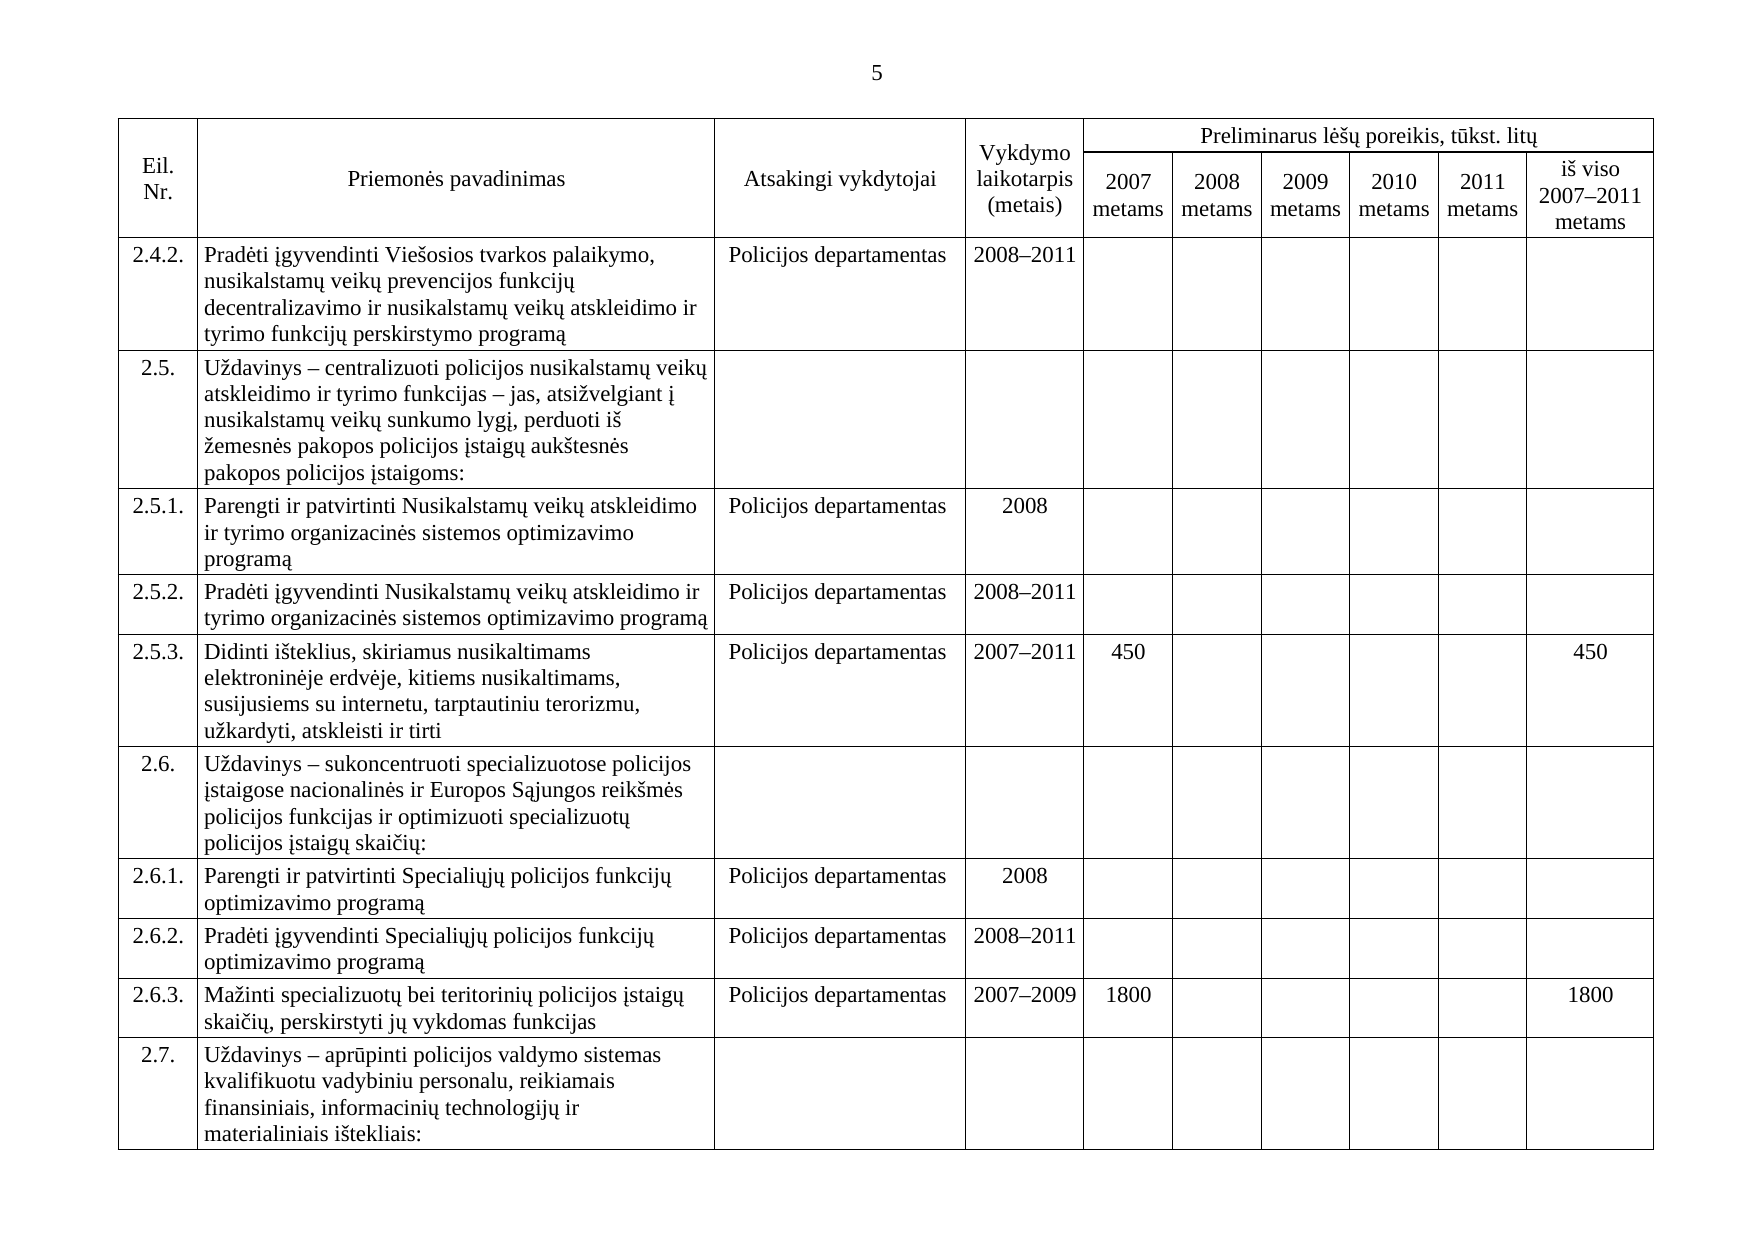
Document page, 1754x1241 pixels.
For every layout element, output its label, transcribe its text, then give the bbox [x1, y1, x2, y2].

table_cell [1084, 489, 1172, 574]
table_cell 2008 metams [1173, 153, 1261, 237]
table_cell Parengti ir patvirtinti Specialiųjų policijos funkcijų optimizavimo programą [198, 859, 714, 918]
table_cell [1084, 919, 1172, 977]
table_cell [1173, 635, 1261, 746]
table_cell [1084, 859, 1172, 918]
table_cell 2.4.2. [119, 238, 197, 349]
table_cell [1084, 1038, 1172, 1149]
table_cell 2011 metams [1439, 153, 1526, 237]
table_cell Policijos departamentas [715, 489, 965, 574]
table_cell 1800 [1084, 979, 1172, 1037]
table_cell [1527, 859, 1653, 918]
table_cell [1173, 919, 1261, 977]
table_cell [1173, 575, 1261, 634]
table_cell [1439, 635, 1526, 746]
table_cell Uždavinys – aprūpinti policijos valdymo sistemas kvalifikuotu vadybiniu personalu, reikiamais finansiniais, informacinių technologijų ir materialiniais ištekliais: [198, 1038, 714, 1149]
table_cell 2008–2011 [966, 238, 1083, 349]
table_cell 2008 [966, 489, 1083, 574]
table_cell 2007 metams [1084, 153, 1172, 237]
table_cell 2.7. [119, 1038, 197, 1149]
table_header Eil. Nr. [119, 119, 197, 237]
table_cell 2007–2011 [966, 635, 1083, 746]
table_cell 2007–2009 [966, 979, 1083, 1037]
table_cell [1439, 489, 1526, 574]
table_cell [1350, 489, 1438, 574]
table_cell [1084, 747, 1172, 858]
table_cell [1173, 979, 1261, 1037]
table_cell Policijos departamentas [715, 919, 965, 977]
table_cell 2.5.2. [119, 575, 197, 634]
table_cell Uždavinys – sukoncentruoti specializuotose policijos įstaigose nacionalinės ir Europos Sąjungos reikšmės policijos funkcijas ir optimizuoti specializuotų policijos įstaigų skaičių: [198, 747, 714, 858]
table_cell [1262, 575, 1349, 634]
table_cell [1527, 747, 1653, 858]
table_cell [1439, 979, 1526, 1037]
table_header Preliminarus lėšų poreikis, tūkst. litų [1084, 119, 1653, 151]
table_cell [966, 351, 1083, 488]
table_cell iš viso 2007–2011 metams [1527, 153, 1653, 237]
table_cell [966, 1038, 1083, 1149]
table_cell Policijos departamentas [715, 575, 965, 634]
table_cell Uždavinys – centralizuoti policijos nusikalstamų veikų atskleidimo ir tyrimo funkcijas – jas, atsižvelgiant į nusikalstamų veikų sunkumo lygį, perduoti iš žemesnės pakopos policijos įstaigų aukštesnės pakopos policijos įstaigoms: [198, 351, 714, 488]
table_cell [1262, 351, 1349, 488]
table_cell [1350, 1038, 1438, 1149]
table_cell [1173, 859, 1261, 918]
table_cell 2.5.3. [119, 635, 197, 746]
table_cell [1527, 1038, 1653, 1149]
table_cell [1262, 238, 1349, 349]
table_cell [1084, 575, 1172, 634]
table_cell 2.6.3. [119, 979, 197, 1037]
table_cell [1527, 351, 1653, 488]
table_cell [1439, 859, 1526, 918]
table_header Vykdymo laikotarpis (metais) [966, 119, 1083, 237]
table_cell [1527, 489, 1653, 574]
table_cell [966, 747, 1083, 858]
table_cell [1350, 919, 1438, 977]
table_cell [1173, 489, 1261, 574]
table_cell [1439, 1038, 1526, 1149]
table_cell [1173, 747, 1261, 858]
table_cell [1439, 747, 1526, 858]
table_cell [1439, 919, 1526, 977]
table_cell Policijos departamentas [715, 859, 965, 918]
table_cell [1262, 979, 1349, 1037]
table_cell 2010 metams [1350, 153, 1438, 237]
table_cell [1350, 979, 1438, 1037]
table_cell 2.6.1. [119, 859, 197, 918]
table_cell 2008–2011 [966, 919, 1083, 977]
table_cell [1084, 351, 1172, 488]
table_cell [1350, 238, 1438, 349]
table_cell [1527, 238, 1653, 349]
table_cell [1262, 747, 1349, 858]
table_cell [1350, 575, 1438, 634]
table_cell Pradėti įgyvendinti Specialiųjų policijos funkcijų optimizavimo programą [198, 919, 714, 977]
table_cell [1173, 351, 1261, 488]
table_cell Parengti ir patvirtinti Nusikalstamų veikų atskleidimo ir tyrimo organizacinės sistemos optimizavimo programą [198, 489, 714, 574]
table_header Atsakingi vykdytojai [715, 119, 965, 237]
table_cell Pradėti įgyvendinti Viešosios tvarkos palaikymo, nusikalstamų veikų prevencijos funkcijų decentralizavimo ir nusikalstamų veikų atskleidimo ir tyrimo funkcijų perskirstymo programą [198, 238, 714, 349]
table_cell [1084, 238, 1172, 349]
table_cell [1262, 919, 1349, 977]
table_cell [715, 1038, 965, 1149]
table_cell 2.5. [119, 351, 197, 488]
table_cell [1262, 489, 1349, 574]
table_cell [1350, 635, 1438, 746]
table_cell 1800 [1527, 979, 1653, 1037]
table_cell 2008–2011 [966, 575, 1083, 634]
table_cell [1350, 859, 1438, 918]
table_cell 2.5.1. [119, 489, 197, 574]
table_cell [715, 351, 965, 488]
table_cell [1350, 351, 1438, 488]
table_cell 450 [1527, 635, 1653, 746]
table_cell [1527, 575, 1653, 634]
table_cell Policijos departamentas [715, 238, 965, 349]
table_cell [1173, 238, 1261, 349]
table_cell [1439, 575, 1526, 634]
table_cell [1173, 1038, 1261, 1149]
table_cell [1439, 238, 1526, 349]
table_cell Didinti išteklius, skiriamus nusikaltimams elektroninėje erdvėje, kitiems nusikaltimams, susijusiems su internetu, tarptautiniu terorizmu, užkardyti, atskleisti ir tirti [198, 635, 714, 746]
table_cell 2.6. [119, 747, 197, 858]
table_cell [715, 747, 965, 858]
table_header Priemonės pavadinimas [198, 119, 714, 237]
table_cell 2009 metams [1262, 153, 1349, 237]
table_cell Pradėti įgyvendinti Nusikalstamų veikų atskleidimo ir tyrimo organizacinės sistemos optimizavimo programą [198, 575, 714, 634]
table_cell 2.6.2. [119, 919, 197, 977]
table_cell Mažinti specializuotų bei teritorinių policijos įstaigų skaičių, perskirstyti jų vykdomas funkcijas [198, 979, 714, 1037]
table_cell [1262, 635, 1349, 746]
table_cell [1527, 919, 1653, 977]
table_cell [1439, 351, 1526, 488]
table_cell [1262, 1038, 1349, 1149]
table_cell 450 [1084, 635, 1172, 746]
table_cell 2008 [966, 859, 1083, 918]
table_cell [1350, 747, 1438, 858]
table_cell Policijos departamentas [715, 979, 965, 1037]
table_cell Policijos departamentas [715, 635, 965, 746]
table_cell [1262, 859, 1349, 918]
